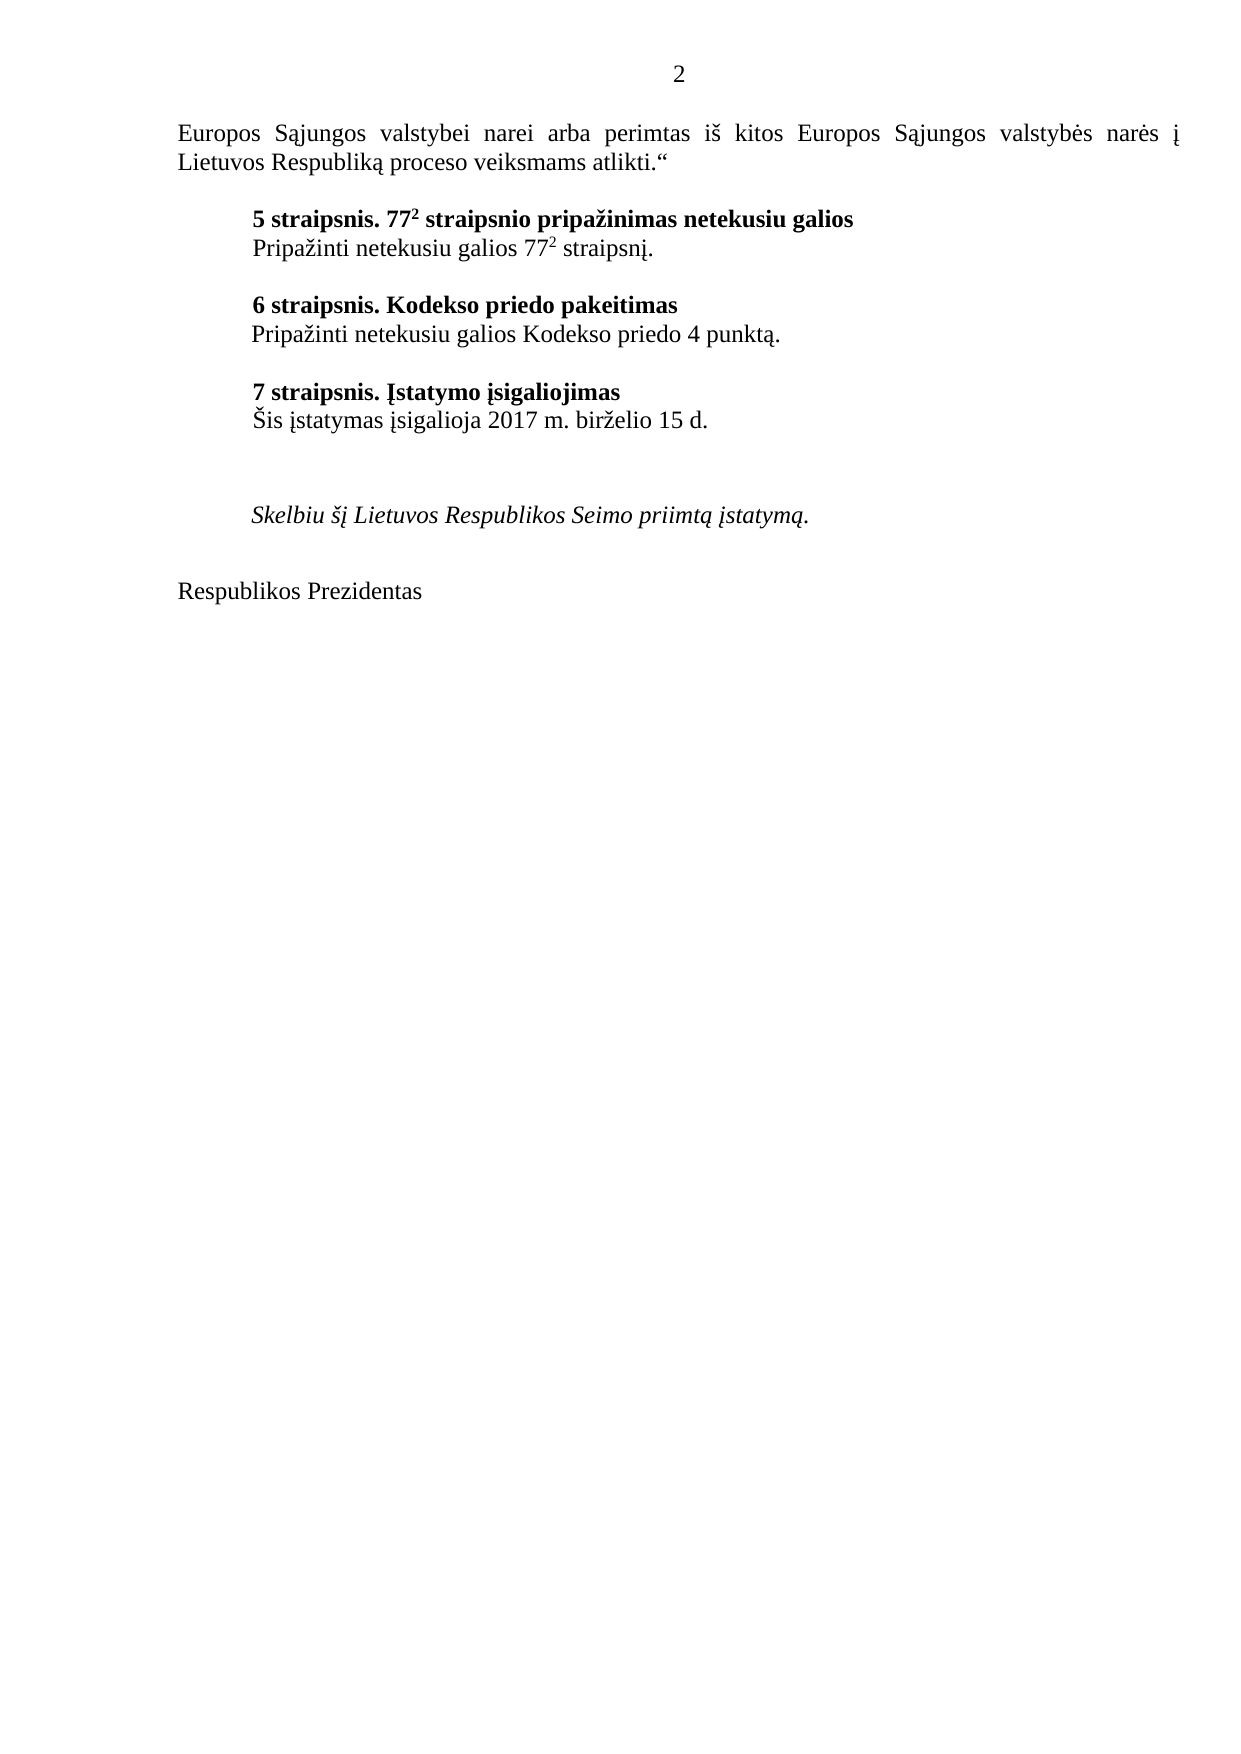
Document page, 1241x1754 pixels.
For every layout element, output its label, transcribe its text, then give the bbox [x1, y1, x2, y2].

text Europos Sąjungos valstybei narei arba perimtas iš kitos Europos Sąjungos valstybės narės į Lietuvos Respubliką proceso veiksmams atlikti.“ [177, 118, 1181, 176]
text Respublikos Prezidentas [177, 576, 1181, 605]
text 5 straipsnis. 772 straipsnio pripažinimas netekusiu galios [177, 204, 1181, 233]
text Šis įstatymas įsigalioja 2017 m. birželio 15 d. [177, 406, 1181, 434]
text Pripažinti netekusiu galios 772 straipsnį. [177, 233, 1181, 262]
text Skelbiu šį Lietuvos Respublikos Seimo priimtą įstatymą. [177, 500, 1181, 529]
text 6 straipsnis. Kodekso priedo pakeitimas [177, 291, 1181, 319]
text 7 straipsnis. Įstatymo įsigaliojimas [177, 377, 1181, 406]
text Pripažinti netekusiu galios Kodekso priedo 4 punktą. [177, 319, 1181, 348]
